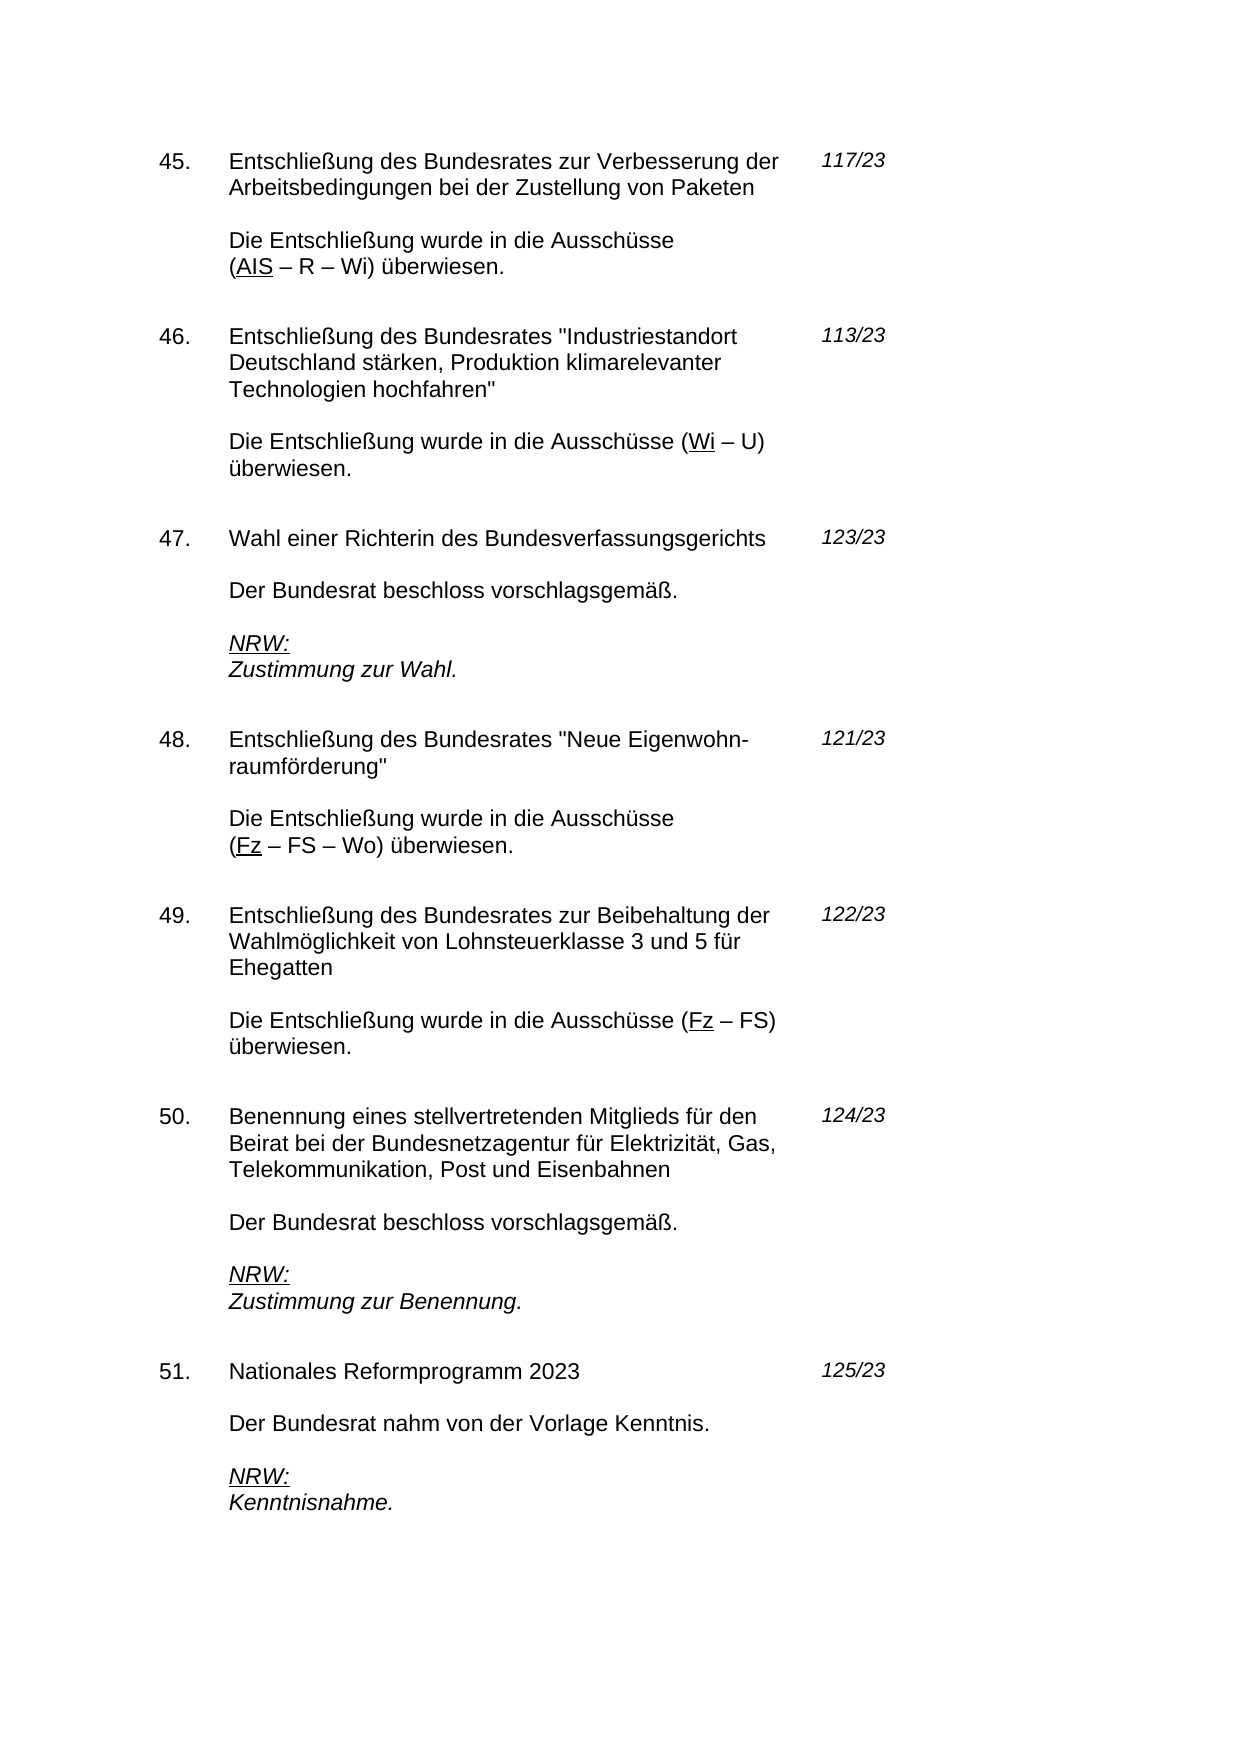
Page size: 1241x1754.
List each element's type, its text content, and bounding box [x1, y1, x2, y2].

table_cell Entschließung des Bundesrates zur Verbesserung der Arbeitsbedingungen bei der Zustellung von Paketen Die Entschließung wurde in die Ausschüsse (AIS – R – Wi) überwiesen. [217, 148, 810, 323]
table_cell 46. [148, 323, 217, 524]
table_cell 51. [148, 1358, 217, 1559]
table_cell 122/23 [810, 902, 963, 1103]
table_cell 121/23 [810, 726, 963, 902]
table_cell Entschließung des Bundesrates "Neue Eigenwohn­raumförderung" Die Entschließung wurde in die Ausschüsse (Fz – FS – Wo) überwiesen. [217, 726, 810, 902]
table_cell 123/23 [810, 525, 963, 726]
table_cell 48. [148, 726, 217, 902]
table_cell 125/23 [810, 1358, 963, 1559]
table_cell Wahl einer Richterin des Bundesverfassungsgerichts Der Bundesrat beschloss vorschlagsgemäß. NRW: Zustimmung zur Wahl. [217, 525, 810, 726]
table_cell 113/23 [810, 323, 963, 524]
table_cell Entschließung des Bundesrates zur Beibehaltung der Wahlmöglichkeit von Lohnsteuerklasse 3 und 5 für Ehegatten Die Entschließung wurde in die Ausschüsse (Fz – FS) überwiesen. [217, 902, 810, 1103]
table_cell 45. [148, 148, 217, 323]
table_cell 49. [148, 902, 217, 1103]
table_cell 50. [148, 1103, 217, 1358]
table_cell 124/23 [810, 1103, 963, 1358]
table_cell Nationales Reformprogramm 2023 Der Bundesrat nahm von der Vorlage Kenntnis. NRW: Kenntnisnahme. [217, 1358, 810, 1559]
table_cell 47. [148, 525, 217, 726]
table_cell 117/23 [810, 148, 963, 323]
table_cell Entschließung des Bundesrates "Industriestandort Deutschland stärken, Produktion klimarelevanter Technologien hochfahren" Die Entschließung wurde in die Ausschüsse (Wi – U) überwiesen. [217, 323, 810, 524]
table_cell Benennung eines stellvertretenden Mitglieds für den Beirat bei der Bundesnetzagentur für Elektrizität, Gas, Telekommunikation, Post und Eisenbahnen Der Bundesrat beschloss vorschlagsgemäß. NRW: Zustimmung zur Benennung. [217, 1103, 810, 1358]
